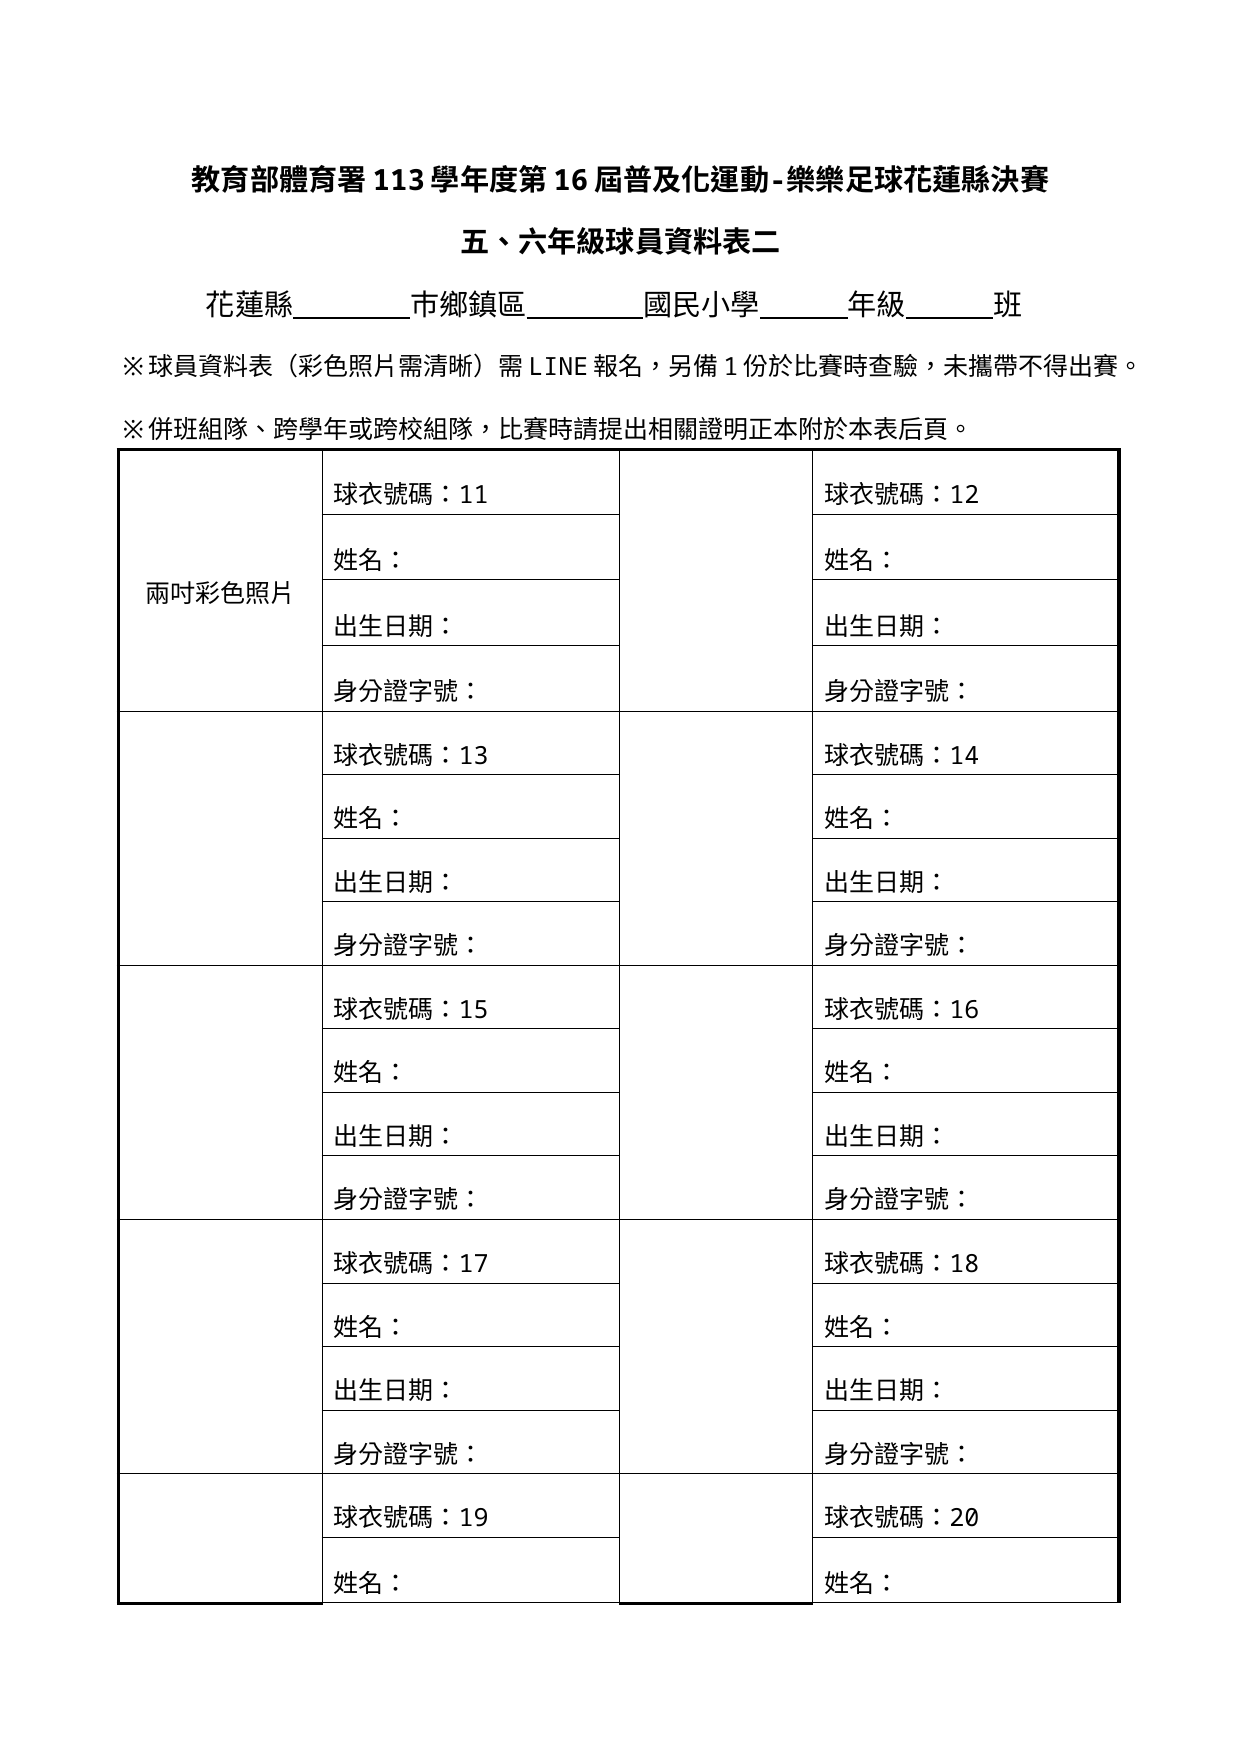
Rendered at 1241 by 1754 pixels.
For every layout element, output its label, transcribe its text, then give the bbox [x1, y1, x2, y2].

table_cell 球衣號碼：14 [813, 712, 1117, 774]
table_header 兩吋彩色照片 [120, 451, 322, 711]
table_cell 姓名： [323, 1284, 619, 1346]
table_cell 出生日期： [323, 580, 619, 645]
table_cell 姓名： [813, 1284, 1117, 1346]
text ※併班組隊、跨學年或跨校組隊，比賽時請提出相關證明正本附於本表后頁。 [118, 386, 1122, 448]
table_cell [120, 966, 322, 1219]
table_cell 身分證字號： [323, 1411, 619, 1473]
table_cell 球衣號碼：19 [323, 1474, 619, 1537]
table_cell [620, 1220, 812, 1473]
table_cell 球衣號碼：13 [323, 712, 619, 774]
text ※球員資料表（彩色照片需清晰）需LINE報名，另備1份於比賽時查驗，未攜帶不得出賽。 [118, 323, 1122, 386]
table_cell 身分證字號： [813, 1156, 1117, 1219]
table_header 球衣號碼：12 [813, 451, 1117, 514]
text 五、六年級球員資料表二 [89, 198, 1152, 261]
table_cell 球衣號碼：15 [323, 966, 619, 1028]
table_cell 出生日期： [323, 1347, 619, 1409]
table_cell 出生日期： [323, 1093, 619, 1155]
table_cell [120, 1474, 322, 1602]
table_cell 身分證字號： [323, 1156, 619, 1219]
table_cell 姓名： [813, 1029, 1117, 1092]
table_cell [620, 1474, 812, 1602]
table_cell 身分證字號： [813, 646, 1117, 711]
table_cell 身分證字號： [813, 1411, 1117, 1473]
table_cell 姓名： [813, 1538, 1117, 1602]
table_cell 出生日期： [813, 839, 1117, 901]
table_cell 出生日期： [813, 580, 1117, 645]
table_cell [620, 966, 812, 1219]
table_cell 姓名： [323, 1538, 619, 1602]
table_cell [620, 712, 812, 965]
table_header 球衣號碼：11 [323, 451, 619, 514]
table_header [620, 451, 812, 711]
table_cell 姓名： [323, 775, 619, 838]
table_cell 球衣號碼：20 [813, 1474, 1117, 1537]
table_cell [120, 712, 322, 965]
table_cell 姓名： [323, 515, 619, 579]
table_cell 姓名： [323, 1029, 619, 1092]
table_cell 姓名： [813, 775, 1117, 838]
table_cell 姓名： [813, 515, 1117, 579]
table_cell 球衣號碼：16 [813, 966, 1117, 1028]
text 花蓮縣 巿鄉鎮區 國民小學 年級 班 [106, 261, 1122, 323]
table_cell 身分證字號： [813, 902, 1117, 965]
table_cell 球衣號碼：17 [323, 1220, 619, 1282]
table_cell 身分證字號： [323, 646, 619, 711]
text 教育部體育署113學年度第16屆普及化運動-樂樂足球花蓮縣決賽 [118, 136, 1122, 198]
table_cell [120, 1220, 322, 1473]
table_cell 出生日期： [323, 839, 619, 901]
table_cell 球衣號碼：18 [813, 1220, 1117, 1282]
table_cell 出生日期： [813, 1093, 1117, 1155]
table_cell 出生日期： [813, 1347, 1117, 1409]
table_cell 身分證字號： [323, 902, 619, 965]
